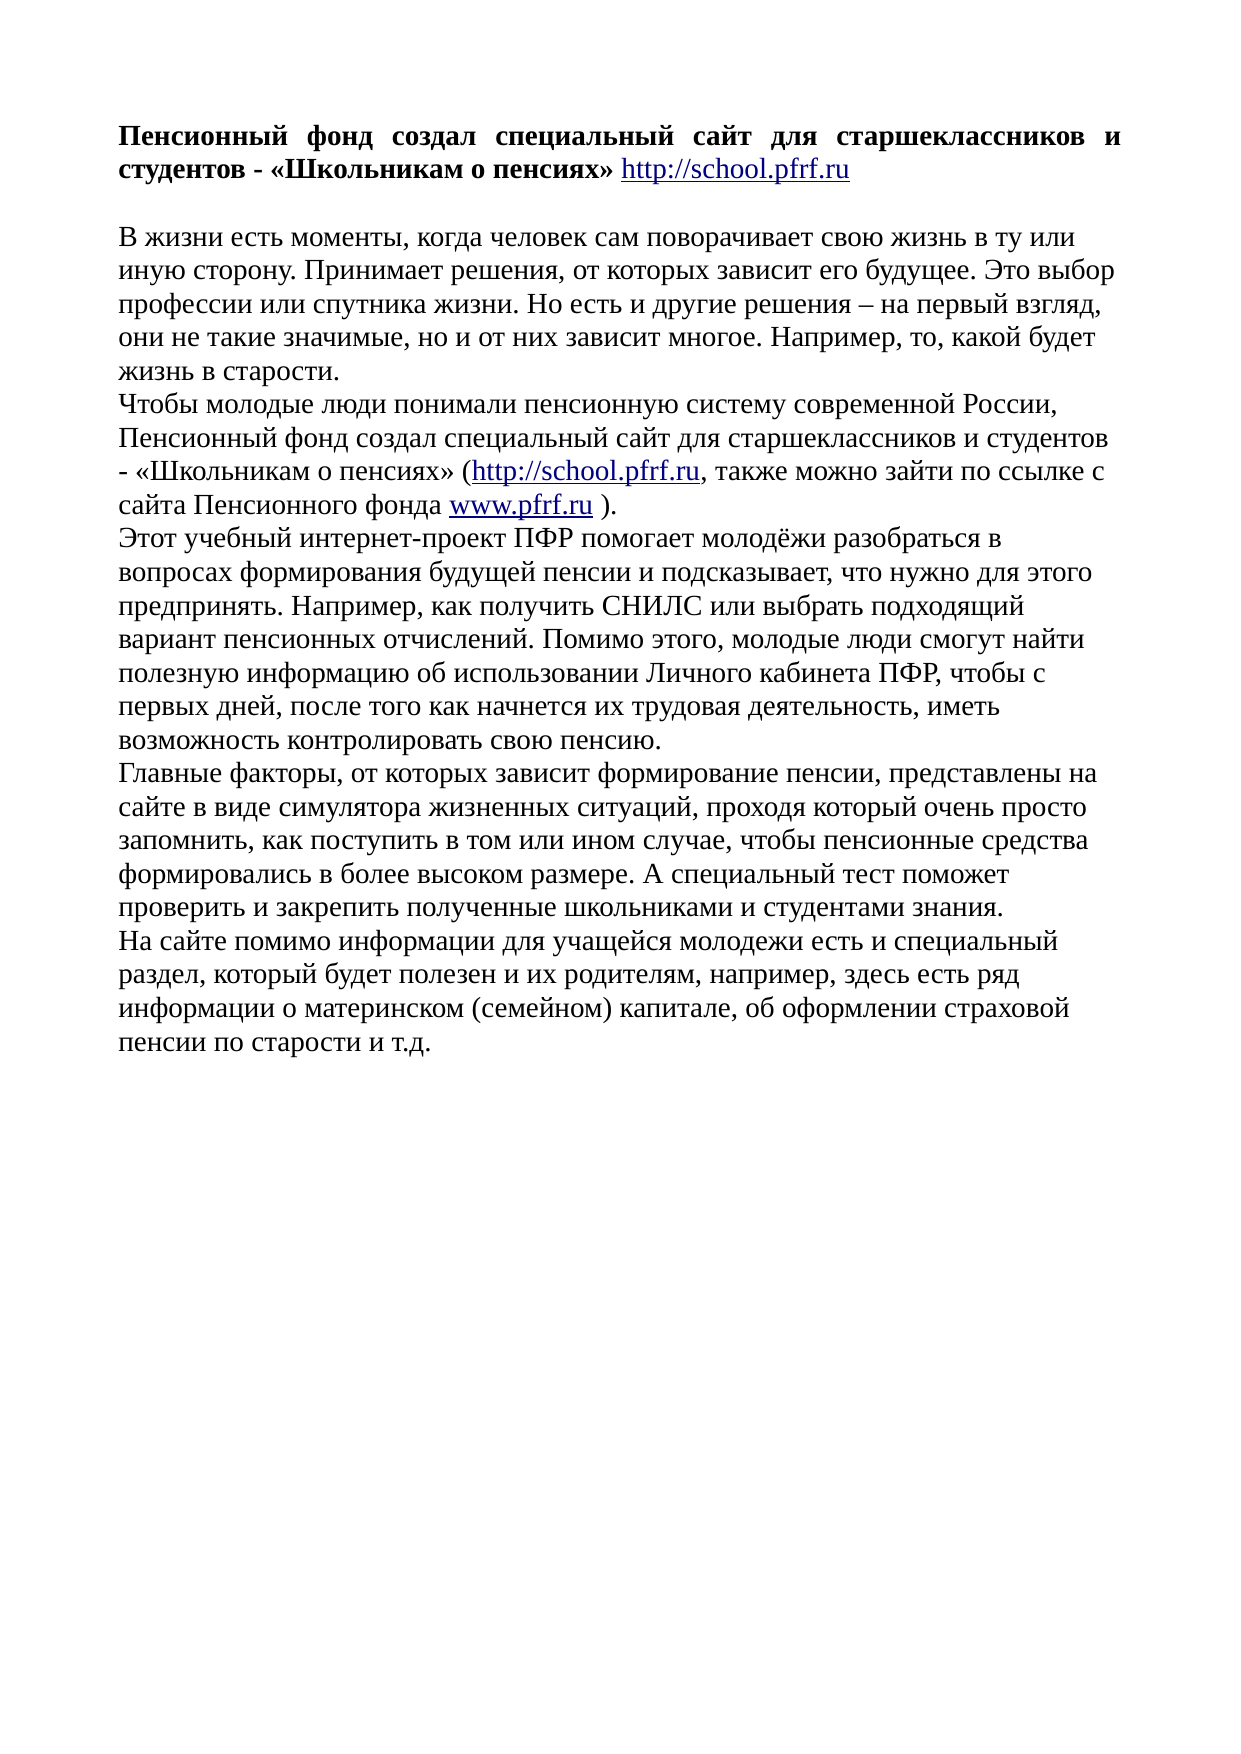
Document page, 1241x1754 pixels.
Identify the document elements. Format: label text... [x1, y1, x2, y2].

text В жизни есть моменты, когда человек сам поворачивает свою жизнь в ту или иную сторону. Принимает решения, от которых зависит его будущее. Это выбор профессии или спутника жизни. Но есть и другие решения – на первый взгляд, они не такие значимые, но и от них зависит многое. Например, то, какой будет жизнь в старости. Чтобы молодые люди понимали пенсионную систему современной России, Пенсионный фонд создал специальный сайт для старшеклассников и студентов - «Школьникам о пенсиях» (http://school.pfrf.ru, также можно зайти по ссылке с сайта Пенсионного фонда www.pfrf.ru ). Этот учебный интернет-проект ПФР помогает молодёжи разобраться в вопросах формирования будущей пенсии и подсказывает, что нужно для этого предпринять. Например, как получить СНИЛС или выбрать подходящий вариант пенсионных отчислений. Помимо этого, молодые люди смогут найти полезную информацию об использовании Личного кабинета ПФР, чтобы с первых дней, после того как начнется их трудовая деятельность, иметь возможность контролировать свою пенсию. Главные факторы, от которых зависит формирование пенсии, представлены на сайте в виде симулятора жизненных ситуаций, проходя который очень просто запомнить, как поступить в том или ином случае, чтобы пенсионные средства формировались в более высоком размере. А специальный тест поможет проверить и закрепить полученные школьниками и студентами знания. На сайте помимо информации для учащейся молодежи есть и специальный раздел, который будет полезен и их родителям, например, здесь есть ряд информации о материнском (семейном) капитале, об оформлении страховой пенсии по старости и т.д. [118, 185, 1122, 1057]
text Пенсионный фонд создал специальный сайт для старшеклассников и студентов - «Школьникам о пенсиях» http://school.pfrf.ru [118, 118, 1122, 185]
